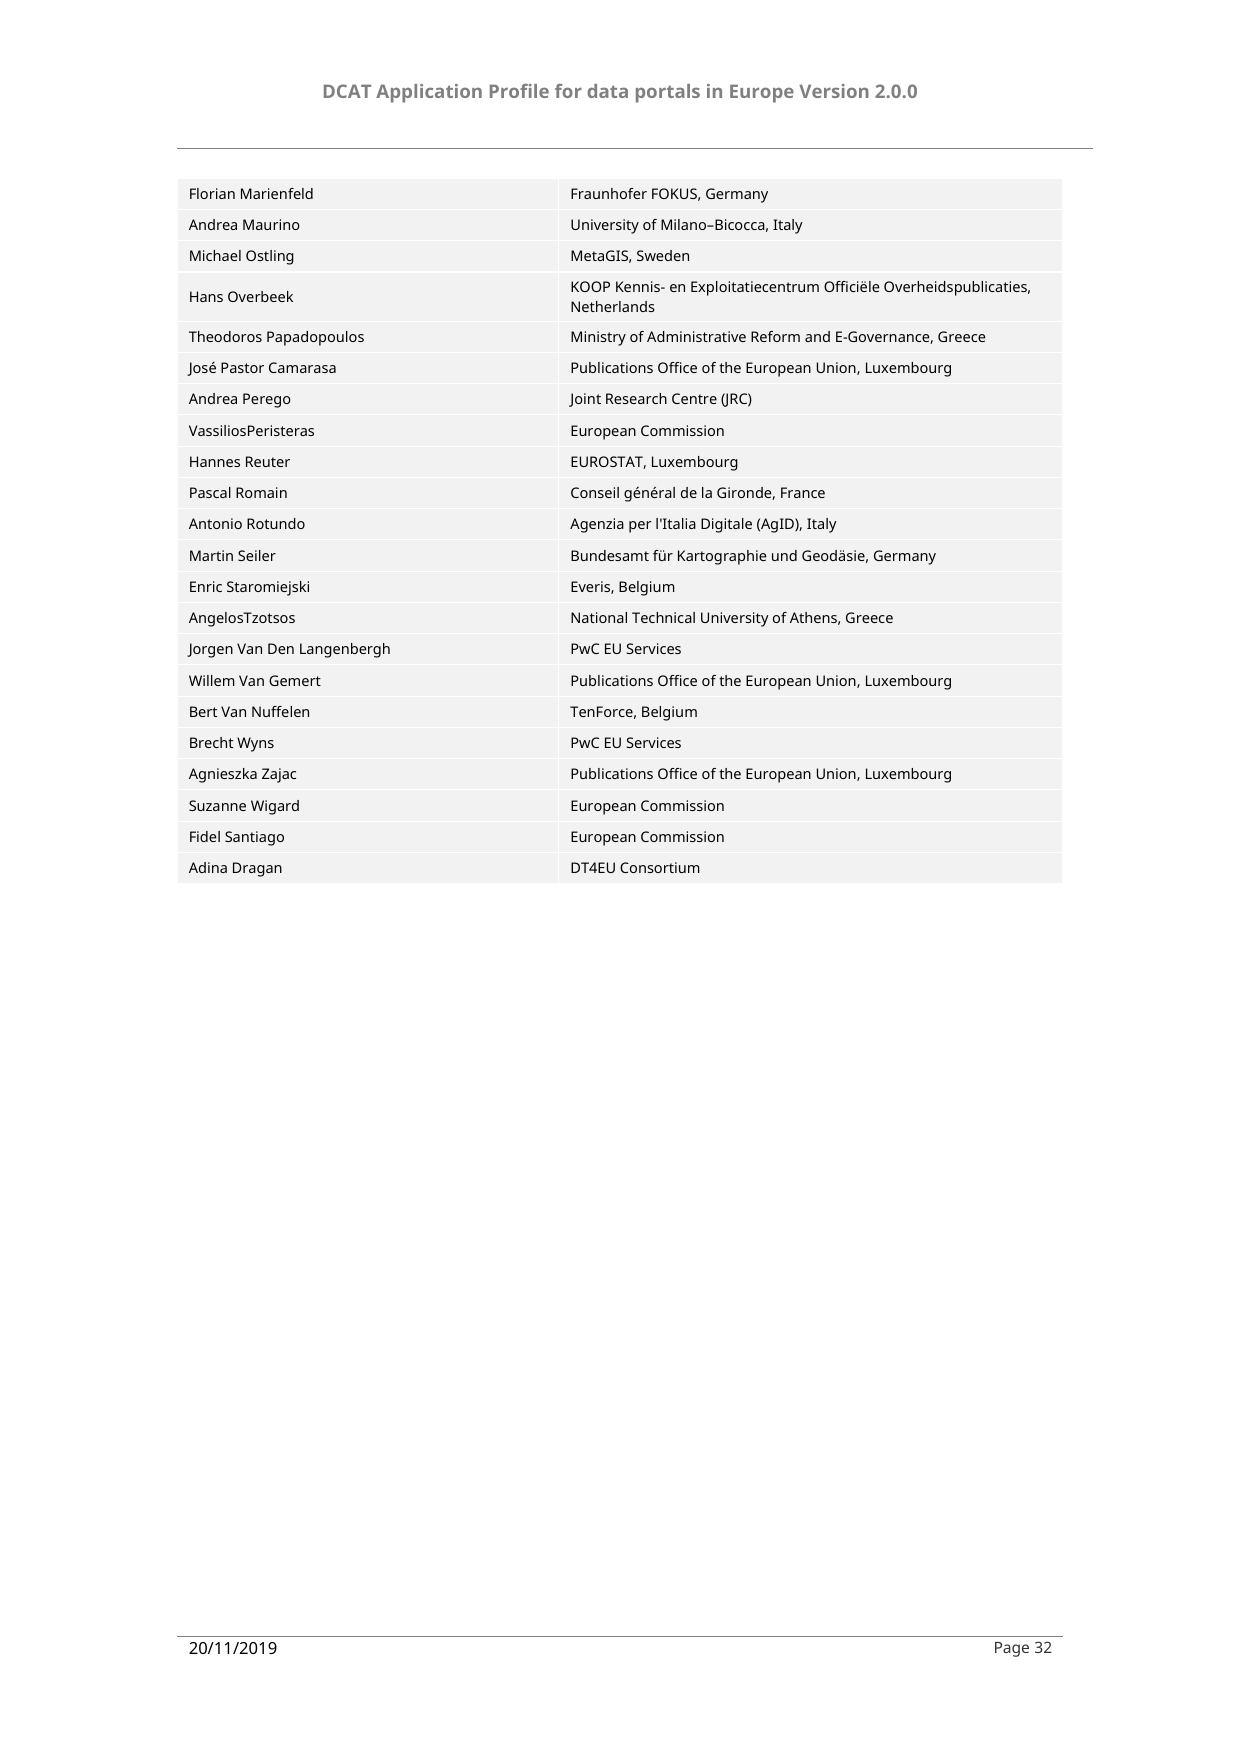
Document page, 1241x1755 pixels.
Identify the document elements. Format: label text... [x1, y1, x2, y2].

table_cell Bert Van Nuffelen [178, 697, 558, 727]
table_cell Everis, Belgium [559, 572, 1062, 602]
table_cell Joint Research Centre (JRC) [559, 384, 1062, 414]
table_cell Willem Van Gemert [178, 665, 558, 696]
table_cell Antonio Rotundo [178, 509, 558, 539]
table_cell European Commission [559, 822, 1062, 852]
table_cell Bundesamt für Kartographie und Geodäsie, Germany [559, 540, 1062, 571]
table_cell Enric Staromiejski [178, 572, 558, 602]
table_cell Conseil général de la Gironde, France [559, 478, 1062, 508]
table_cell Fraunhofer FOKUS, Germany [559, 179, 1062, 209]
table_cell PwC EU Services [559, 634, 1062, 664]
table_cell KOOP Kennis- en Exploitatiecentrum Officiële Overheidspublicaties, Netherlands [559, 273, 1062, 321]
table_cell Agnieszka Zajac [178, 759, 558, 789]
table_cell Ministry of Administrative Reform and E-Governance, Greece [559, 322, 1062, 352]
table_cell Pascal Romain [178, 478, 558, 508]
table_cell Brecht Wyns [178, 728, 558, 758]
table_cell Florian Marienfeld [178, 179, 558, 209]
table_cell European Commission [559, 790, 1062, 821]
table_cell National Technical University of Athens, Greece [559, 603, 1062, 633]
table_cell PwC EU Services [559, 728, 1062, 758]
table_cell European Commission [559, 415, 1062, 446]
table_cell Publications Office of the European Union, Luxembourg [559, 665, 1062, 696]
table_cell Suzanne Wigard [178, 790, 558, 821]
table_cell Publications Office of the European Union, Luxembourg [559, 353, 1062, 383]
table_cell Theodoros Papadopoulos [178, 322, 558, 352]
table_cell MetaGIS, Sweden [559, 241, 1062, 271]
table_cell Hans Overbeek [178, 273, 558, 321]
table_cell DT4EU Consortium [559, 853, 1062, 883]
table_cell TenForce, Belgium [559, 697, 1062, 727]
table_cell VassiliosPeristeras [178, 415, 558, 446]
table_cell Publications Office of the European Union, Luxembourg [559, 759, 1062, 789]
table_cell Martin Seiler [178, 540, 558, 571]
table_cell Jorgen Van Den Langenbergh [178, 634, 558, 664]
table_cell Fidel Santiago [178, 822, 558, 852]
table_cell University of Milano–Bicocca, Italy [559, 210, 1062, 240]
table_cell Hannes Reuter [178, 447, 558, 477]
table_cell José Pastor Camarasa [178, 353, 558, 383]
table_cell AngelosTzotsos [178, 603, 558, 633]
table_cell EUROSTAT, Luxembourg [559, 447, 1062, 477]
table_cell Adina Dragan [178, 853, 558, 883]
table_cell Andrea Perego [178, 384, 558, 414]
table_cell Agenzia per l'Italia Digitale (AgID), Italy [559, 509, 1062, 539]
table_cell Michael Ostling [178, 241, 558, 271]
table_cell Andrea Maurino [178, 210, 558, 240]
